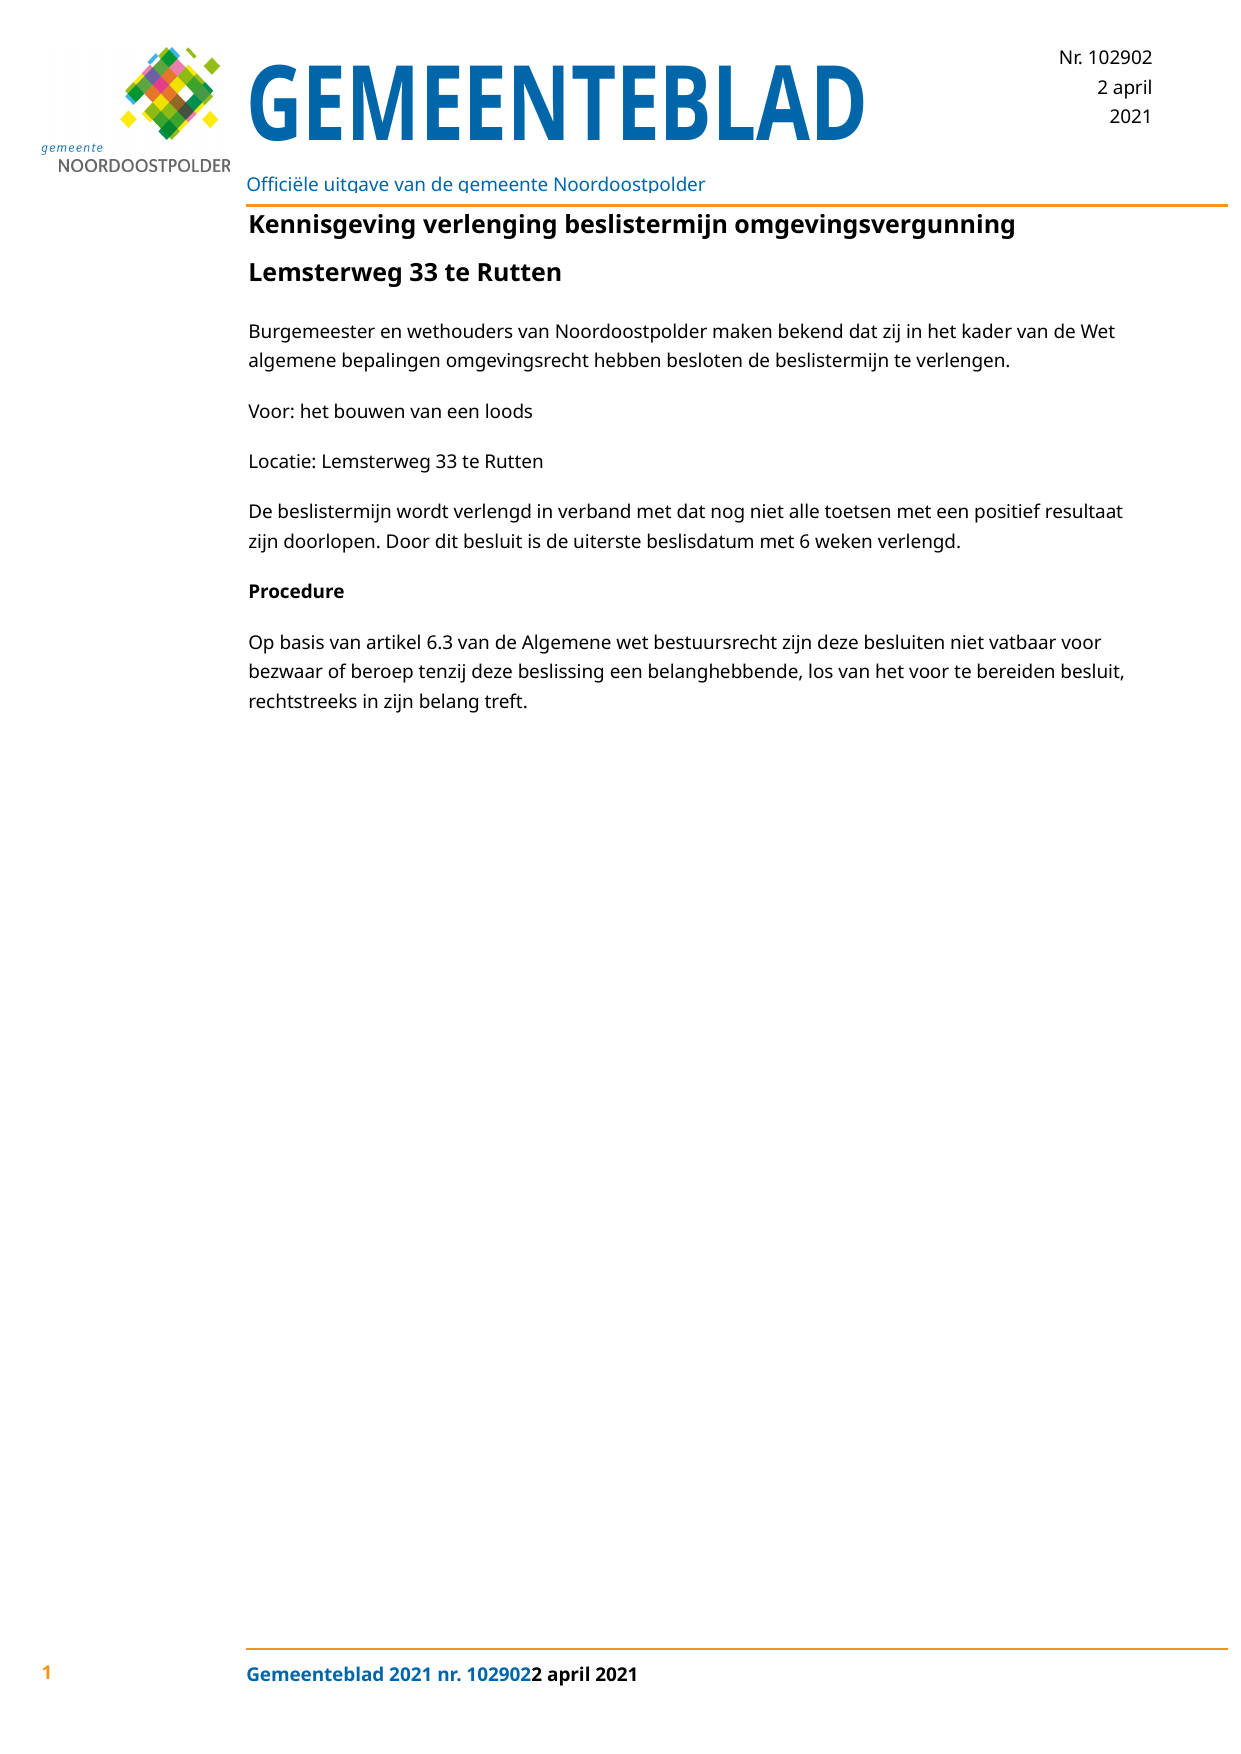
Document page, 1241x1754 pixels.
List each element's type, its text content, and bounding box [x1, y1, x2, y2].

text Voor: het bouwen van een loods [248, 398, 1152, 424]
picture [41, 47, 231, 172]
text Kennisgeving verlenging beslistermijn omgevingsvergunning Lemsterweg 33 te Rutten [248, 207, 1152, 288]
text De beslistermijn wordt verlengd in verband met​ ​​dat nog niet alle toetsen met een positief resultaat zijn doorlopen. Door dit besluit is de uiterste beslisdatum met 6 weken verlengd. [248, 499, 1152, 554]
text Burgemeester en wethouders van Noordoostpolder maken bekend dat zij in het kader van de Wet algemene bepalingen omgevingsrecht hebben besloten de beslistermijn te verlengen. [248, 318, 1152, 373]
text Op basis van artikel 6.3 van de Algemene wet bestuursrecht zijn deze besluiten niet vatbaar voor bezwaar of beroep tenzij deze beslissing een belanghebbende, los van het voor te bereiden besluit, rechtstreeks in zijn belang treft. [248, 629, 1152, 714]
text Locatie: Lemsterweg 33 te Rutten [248, 448, 1152, 474]
text Procedure [248, 579, 1152, 604]
